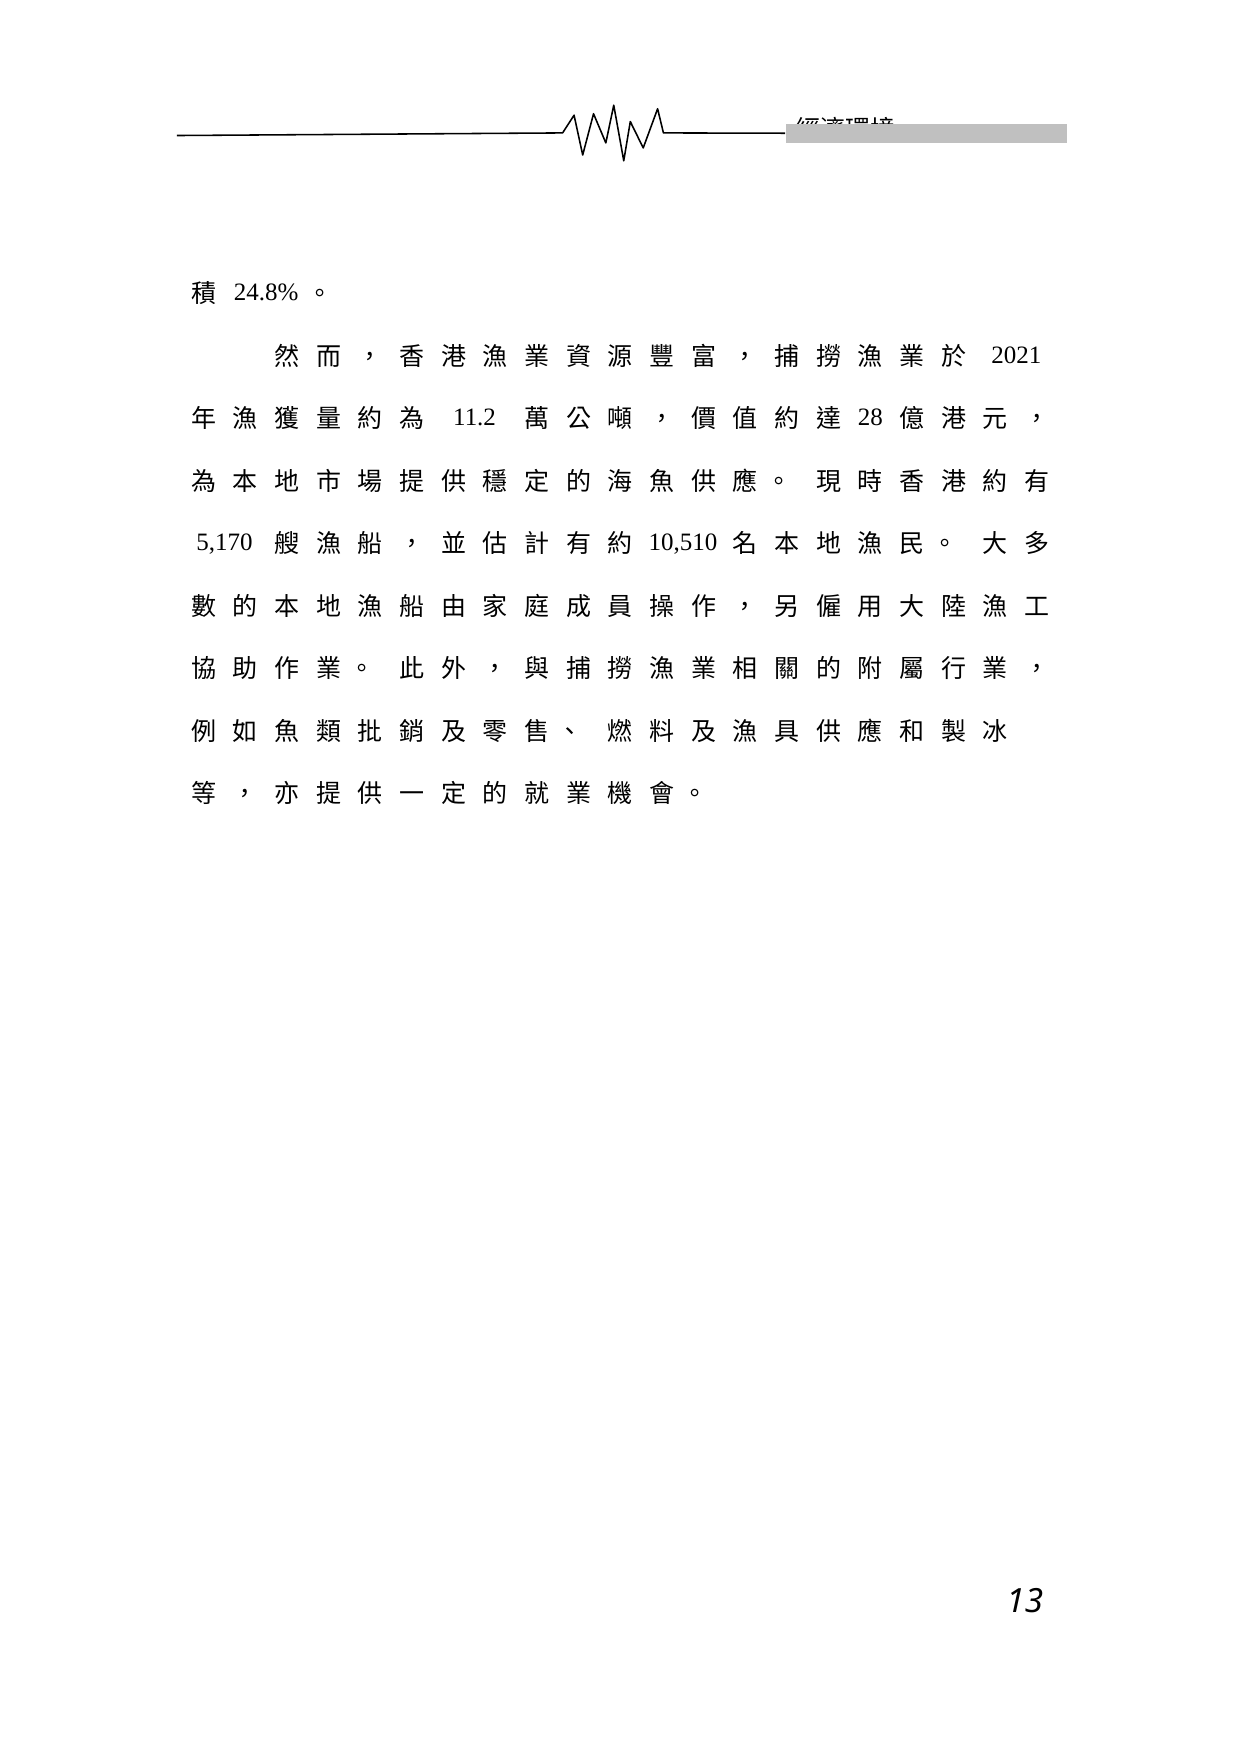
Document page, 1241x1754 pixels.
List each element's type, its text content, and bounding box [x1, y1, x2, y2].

text 然而，香港漁業資源豐富，捕撈漁業於2021年漁獲量約為11.2萬公噸，價值約達28億港元，為本地市場提供穩定的海魚供應。現時香港約有5,170艘漁船，並估計有約10,510名本地漁民。大多數的本地漁船由家庭成員操作，另僱用大陸漁工協助作業。此外，與捕撈漁業相關的附屬行業，例如魚類批銷及零售、燃料及漁具供應和製冰等，亦提供一定的就業機會。 [183, 313, 1058, 813]
text 積24.8%。 [183, 250, 1058, 313]
